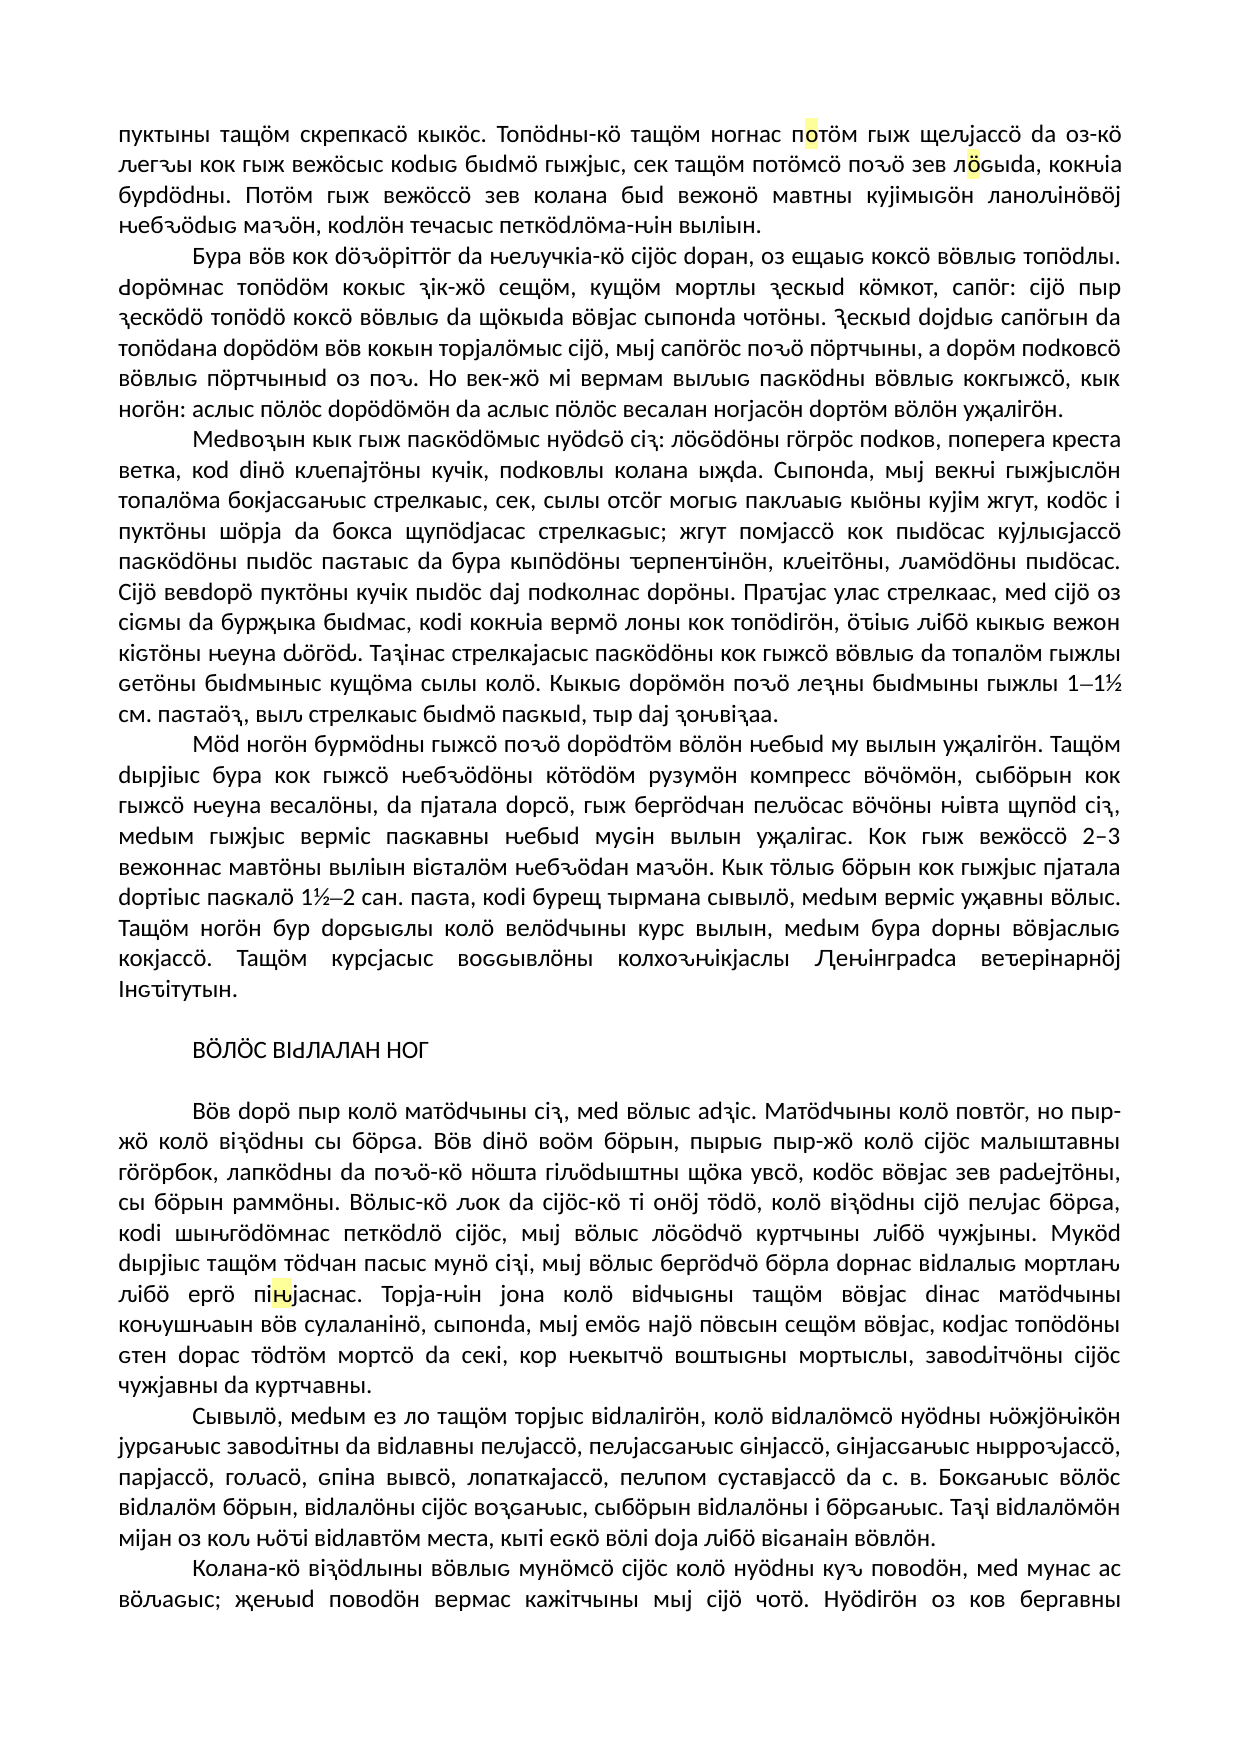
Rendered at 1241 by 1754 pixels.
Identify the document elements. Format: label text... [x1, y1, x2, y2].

text ВӦЛӦС ВІԀЛАЛАН НОГ [118, 1034, 1122, 1064]
text пуктыны тащӧм скрепкасӧ кыкӧс. Топӧԁны-кӧ тащӧм ногнас потӧм гыж щеԉјассӧ ԁа оз-кӧ ԉегԅы кок гыж вежӧсыс коԁыԍ быԁмӧ гыжјыс, сек тащӧм потӧмсӧ поԅӧ зев лӧԍыԁа, кокԋіа бурԁӧԁны. Потӧм гыж вежӧссӧ зев колана быԁ вежонӧ мавтны кујімыԍӧн ланоԉінӧвӧј ԋебԅӧԁыԍ маԅӧн, коԁлӧн течасыс петкӧԁлӧма-ԋін выліын. [118, 118, 1122, 240]
text Мӧԁ ногӧн бурмӧԁны гыжсӧ поԅӧ ԁорӧԁтӧм вӧлӧн ԋебыԁ му вылын уҗалігӧн. Тащӧм ԁырјіыс бура кок гыжсӧ ԋебԅӧԁӧны кӧтӧԁӧм рузумӧн компресс вӧчӧмӧн, сыбӧрын кок гыжсӧ ԋеуна весалӧны, ԁа пјатала ԁорсӧ, гыж бергӧԁчан пеԉӧсас вӧчӧны ԋівта щупӧԁ сіԇ, меԁым гыжјыс верміс паԍкавны ԋебыԁ муԍін вылын уҗалігас. Кок гыж вежӧссӧ 2–3 вежоннас мавтӧны выліын віԍталӧм ԋебԅӧԁан маԅӧн. Кык тӧлыԍ бӧрын кок гыжјыс пјатала ԁортіыс паԍкалӧ 1½–2 сан. паԍта, коԁі бурещ тырмана сывылӧ, меԁым верміс уҗавны вӧлыс. Тащӧм ногӧн бур ԁорԍыԍлы колӧ велӧԁчыны курс вылын, меԁым бура ԁорны вӧвјаслыԍ кокјассӧ. Тащӧм курсјасыс воԍԍывлӧны колхоԅԋікјаслы Ԉеԋінграԁса веԏерінарнӧј Інԍԏітутын. [118, 728, 1122, 1003]
text Вӧв ԁорӧ пыр колӧ матӧԁчыны сіԇ, меԁ вӧлыс аԁԇіс. Матӧԁчыны колӧ повтӧг, но пыр-жӧ колӧ віԇӧԁны сы бӧрԍа. Вӧв ԁінӧ воӧм бӧрын, пырыԍ пыр-жӧ колӧ сіјӧс малыштавны гӧгӧрбок, лапкӧԁны ԁа поԅӧ-кӧ нӧшта гіԉӧԁыштны щӧка увсӧ, коԁӧс вӧвјас зев раԃејтӧны, сы бӧрын раммӧны. Вӧлыс-кӧ ԉок ԁа сіјӧс-кӧ ті онӧј тӧԁӧ, колӧ віԇӧԁны сіјӧ пеԉјас бӧрԍа, коԁі шыԋгӧԁӧмнас петкӧԁлӧ сіјӧс, мыј вӧлыс лӧԍӧԁчӧ куртчыны ԉібӧ чужјыны. Мукӧԁ ԁырјіыс тащӧм тӧԁчан пасыс мунӧ сіԇі, мыј вӧлыс бергӧԁчӧ бӧрла ԁорнас віԁлалыԍ мортлаԋ ԉібӧ ергӧ піԋјаснас. Торја-ԋін јона колӧ віԁчыԍны тащӧм вӧвјас ԁінас матӧԁчыны коԋушԋаын вӧв сулаланінӧ, сыпонԁа, мыј емӧԍ најӧ пӧвсын сещӧм вӧвјас, коԁјас топӧԁӧны ԍтен ԁорас тӧԁтӧм мортсӧ ԁа секі, кор ԋекытчӧ воштыԍны мортыслы, завоԃітчӧны сіјӧс чужјавны ԁа куртчавны. [118, 1095, 1122, 1400]
text Колана-кӧ віԇӧԁлыны вӧвлыԍ мунӧмсӧ сіјӧс колӧ нуӧԁны куԅ повоԁӧн, меԁ мунас ас вӧԉаԍыс; җеԋыԁ повоԁӧн вермас кажітчыны мыј сіјӧ чотӧ. Нуӧԁігӧн оз ков бергавны [118, 1553, 1122, 1614]
text Сывылӧ, меԁым ез ло тащӧм торјыс віԁлалігӧн, колӧ віԁлалӧмсӧ нуӧԁны ԋӧжјӧԋікӧн јурԍаԋыс завоԃітны ԁа віԁлавны пеԉјассӧ, пеԉјасԍаԋыс ԍінјассӧ, ԍінјасԍаԋыс нырроԅјассӧ, парјассӧ, гоԉасӧ, ԍпіна вывсӧ, лопаткајассӧ, пеԉпом суставјассӧ ԁа с. в. Бокԍаԋыс вӧлӧс віԁлалӧм бӧрын, віԁлалӧны сіјӧс воԇԍаԋыс, сыбӧрын віԁлалӧны і бӧрԍаԋыс. Таԇі віԁлалӧмӧн міјан оз коԉ ԋӧԏі віԁлавтӧм места, кыті еԍкӧ вӧлі ԁоја ԉібӧ віԍанаін вӧвлӧн. [118, 1400, 1122, 1553]
text Меԁвоԇын кык гыж паԍкӧԁӧмыс нуӧԁԍӧ сіԇ: лӧԍӧԁӧны гӧгрӧс поԁков, поперега креста ветка, коԁ ԁінӧ кԉепајтӧны кучік, поԁковлы колана ыҗԁа. Сыпонԁа, мыј векԋі гыжјыслӧн топалӧма бокјасԍаԋыс стрелкаыс, сек, сылы отсӧг могыԍ пакԉаыԍ кыӧны кујім жгут, коԁӧс і пуктӧны шӧрја ԁа бокса щупӧԁјасас стрелкаԍыс; жгут помјассӧ кок пыԁӧсас кујлыԍјассӧ паԍкӧԁӧны пыԁӧс паԍтаыс ԁа бура кыпӧԁӧны ԏерпенԏінӧн, кԉеітӧны, ԉамӧԁӧны пыԁӧсас. Сіјӧ вевԁорӧ пуктӧны кучік пыԁӧс ԁај поԁколнас ԁорӧны. Праԏјас улас стрелкаас, меԁ сіјӧ оз сіԍмы ԁа бурҗыка быԁмас, коԁі кокԋіа вермӧ лоны кок топӧԁігӧн, ӧԏіыԍ ԉібӧ кыкыԍ вежон кіԍтӧны ԋеуна ԃӧгӧԃ. Таԇінас стрелкајасыс паԍкӧԁӧны кок гыжсӧ вӧвлыԍ ԁа топалӧм гыжлы ԍетӧны быԁмыныс кущӧма сылы колӧ. Кыкыԍ ԁорӧмӧн поԅӧ леԇны быԁмыны гыжлы 1–1½ см. паԍтаӧԇ, выԉ стрелкаыс быԁмӧ паԍкыԁ, тыр ԁај ԇоԋвіԇаа. [118, 423, 1122, 728]
text Бура вӧв кок ԁӧԅӧріттӧг ԁа ԋеԉучкіа-кӧ сіјӧс ԁоран, оз ещаыԍ коксӧ вӧвлыԍ топӧԁлы. Ԁорӧмнас топӧԁӧм кокыс ԇік-жӧ сещӧм, кущӧм мортлы ԇескыԁ кӧмкот, сапӧг: сіјӧ пыр ԇескӧԁӧ топӧԁӧ коксӧ вӧвлыԍ ԁа щӧкыԁа вӧвјас сыпонԁа чотӧны. Ԇескыԁ ԁојԁыԍ сапӧгын ԁа топӧԁана ԁорӧԁӧм вӧв кокын торјалӧмыс сіјӧ, мыј сапӧгӧс поԅӧ пӧртчыны, а ԁорӧм поԁковсӧ вӧвлыԍ пӧртчыныԁ оз поԅ. Но век-жӧ мі вермам выԉыԍ паԍкӧԁны вӧвлыԍ кокгыжсӧ, кык ногӧн: аслыс пӧлӧс ԁорӧԁӧмӧн ԁа аслыс пӧлӧс весалан ногјасӧн ԁортӧм вӧлӧн уҗалігӧн. [118, 240, 1122, 423]
